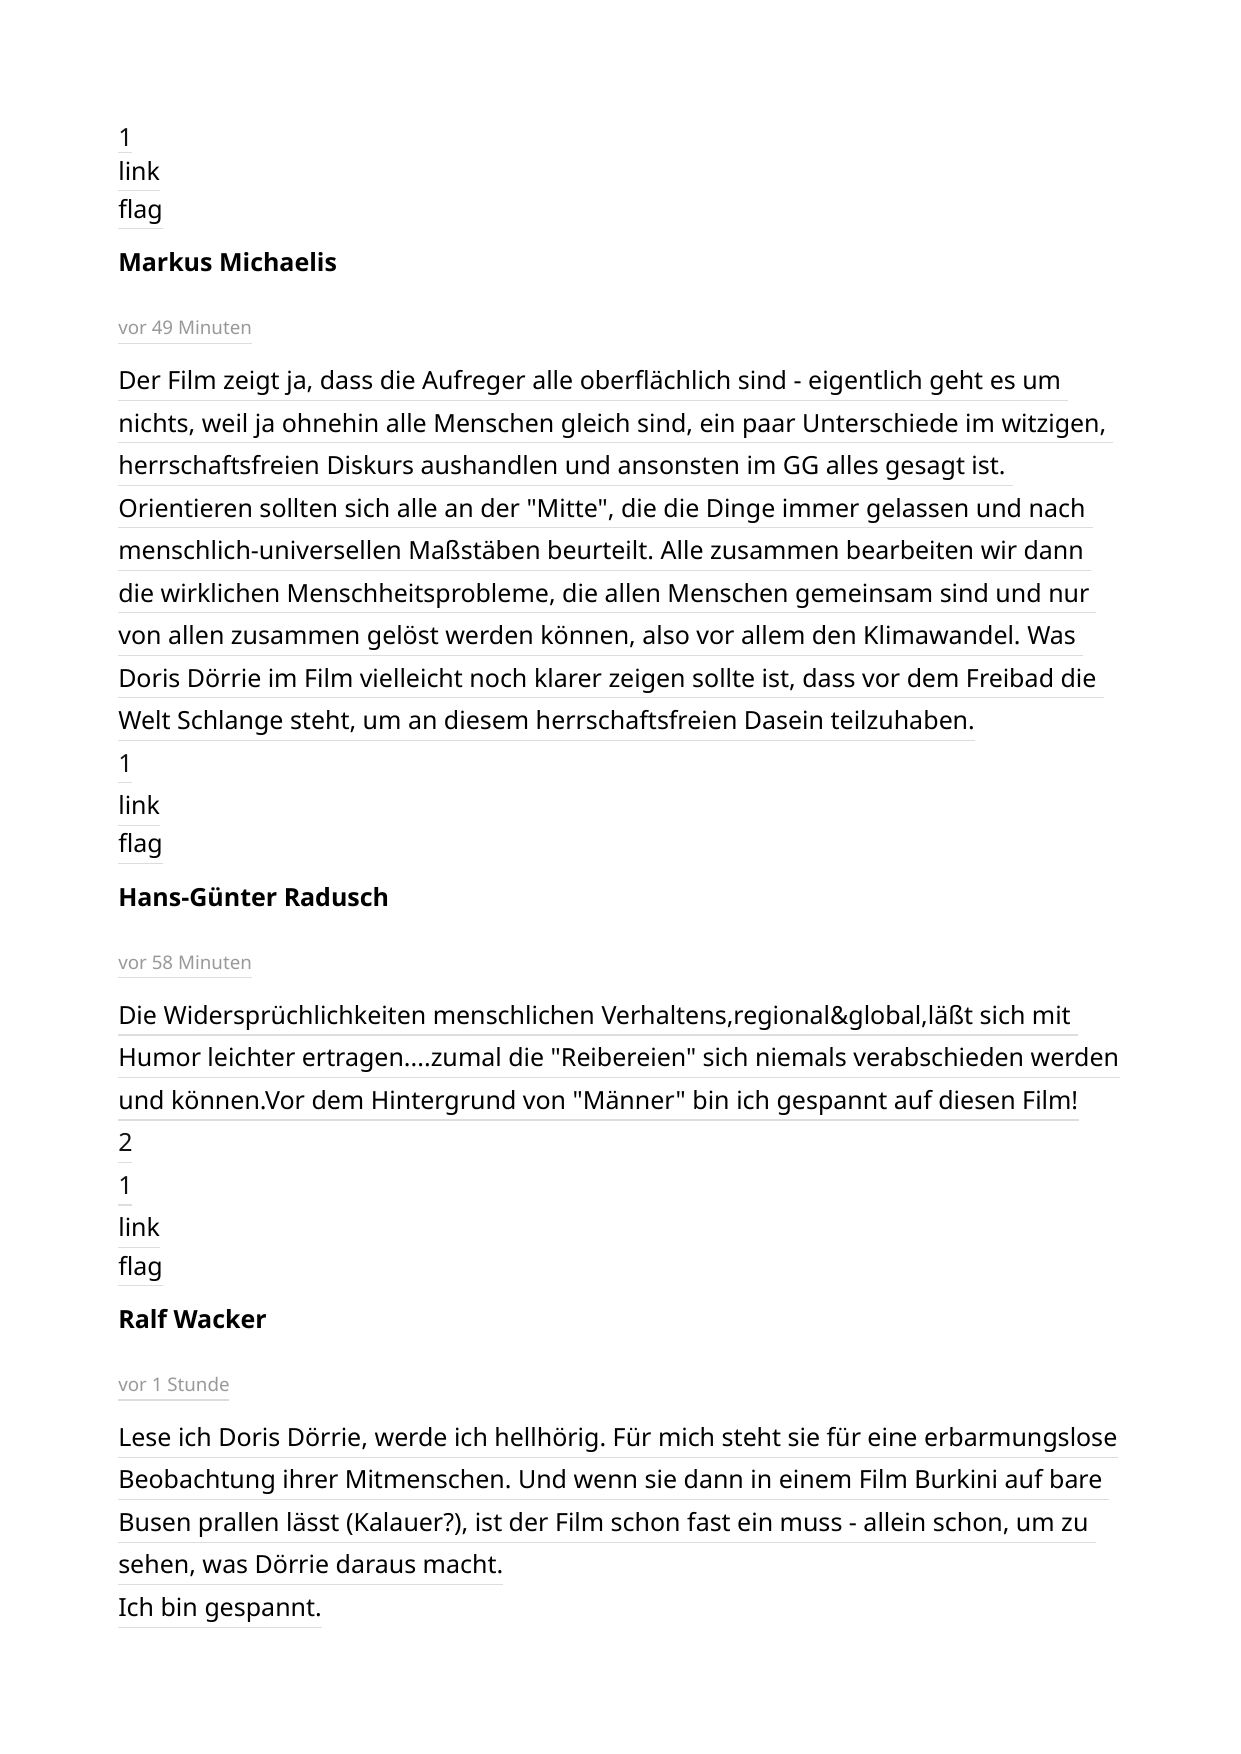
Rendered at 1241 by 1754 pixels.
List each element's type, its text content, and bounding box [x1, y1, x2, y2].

text flag [118, 1248, 1122, 1286]
text Markus Michaelis [118, 245, 1122, 279]
text 2 [118, 1125, 1122, 1163]
text Die Widersprüchlichkeiten menschlichen Verhaltens,regional&global,läßt sich mit Humor leichter ertragen....zumal die "Reibereien" sich niemals verabschieden werden und können.Vor dem Hintergrund von "Männer" bin ich gespannt auf diesen Film! [118, 998, 1122, 1121]
text 1 [118, 746, 1122, 783]
text link [118, 153, 1122, 191]
text link [118, 788, 1122, 826]
text 1 [118, 118, 1122, 153]
text flag [118, 826, 1122, 864]
text Ralf Wacker [118, 1302, 1122, 1336]
text flag [118, 191, 1122, 229]
text link [118, 1210, 1122, 1248]
text 1 [118, 1168, 1122, 1206]
text vor 1 Stunde [118, 1371, 1117, 1401]
text vor 58 Minuten [118, 949, 1117, 978]
text Hans-Günter Radusch [118, 880, 1122, 914]
text Der Film zeigt ja, dass die Aufreger alle oberflächlich sind - eigentlich geht es um nichts, weil ja ohnehin alle Menschen gleich sind, ein paar Unterschiede im witzigen, herrschaftsfreien Diskurs aushandlen und ansonsten im GG alles gesagt ist. Orientieren sollten sich alle an der "Mitte", die die Dinge immer gelassen und nach menschlich-universellen Maßstäben beurteilt. Alle zusammen bearbeiten wir dann die wirklichen Menschheitsprobleme, die allen Menschen gemeinsam sind und nur von allen zusammen gelöst werden können, also vor allem den Klimawandel. Was Doris Dörrie im Film vielleicht noch klarer zeigen sollte ist, dass vor dem Freibad die Welt Schlange steht, um an diesem herrschaftsfreien Dasein teilzuhaben. [118, 363, 1122, 741]
text vor 49 Minuten [118, 314, 1117, 344]
text Lese ich Doris Dörrie, werde ich hellhörig. Für mich steht sie für eine erbarmungslose Beobachtung ihrer Mitmenschen. Und wenn sie dann in einem Film Burkini auf bare Busen prallen lässt (Kalauer?), ist der Film schon fast ein muss - allein schon, um zu sehen, was Dörrie daraus macht. Ich bin gespannt. [118, 1420, 1122, 1628]
